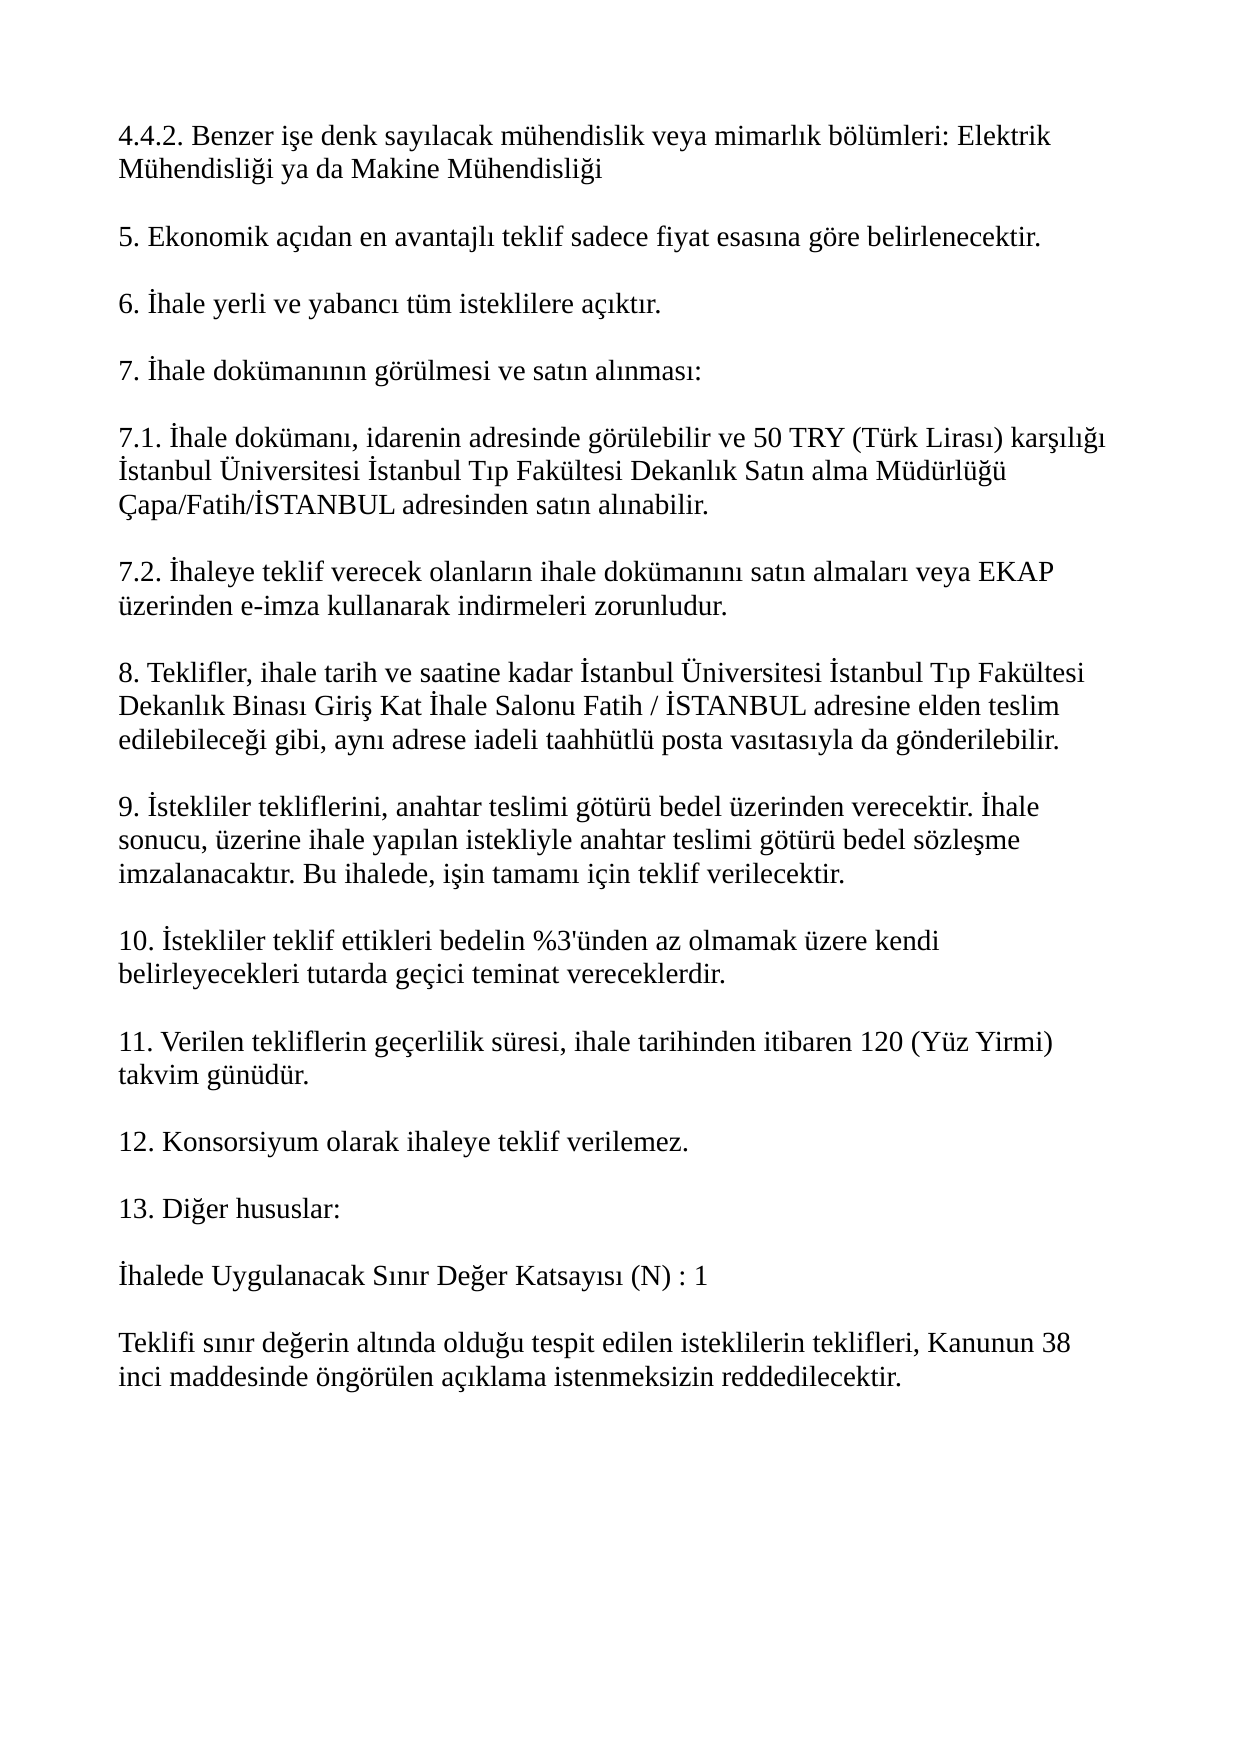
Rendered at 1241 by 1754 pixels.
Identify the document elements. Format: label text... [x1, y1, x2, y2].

text 4.4.2. Benzer işe denk sayılacak mühendislik veya mimarlık bölümleri: Elektrik Mühendisliği ya da Makine Mühendisliği [118, 118, 1122, 185]
text 6. İhale yerli ve yabancı tüm isteklilere açıktır. [118, 286, 1122, 319]
text 10. İstekliler teklif ettikleri bedelin %3'ünden az olmamak üzere kendi belirleyecekleri tutarda geçici teminat vereceklerdir. [118, 923, 1122, 990]
text 7.1. İhale dokümanı, idarenin adresinde görülebilir ve 50 TRY (Türk Lirası) karşılığı İstanbul Üniversitesi İstanbul Tıp Fakültesi Dekanlık Satın alma Müdürlüğü Çapa/Fatih/İSTANBUL adresinden satın alınabilir. [118, 420, 1122, 521]
text 12. Konsorsiyum olarak ihaleye teklif verilemez. [118, 1124, 1122, 1158]
text 13. Diğer hususlar: [118, 1191, 1122, 1225]
text 11. Verilen tekliflerin geçerlilik süresi, ihale tarihinden itibaren 120 (Yüz Yirmi) takvim günüdür. [118, 1024, 1122, 1091]
text 5. Ekonomik açıdan en avantajlı teklif sadece fiyat esasına göre belirlenecektir. [118, 219, 1122, 252]
text 8. Teklifler, ihale tarih ve saatine kadar İstanbul Üniversitesi İstanbul Tıp Fakültesi Dekanlık Binası Giriş Kat İhale Salonu Fatih / İSTANBUL adresine elden teslim edilebileceği gibi, aynı adrese iadeli taahhütlü posta vasıtasıyla da gönderilebilir. [118, 655, 1122, 755]
text Teklifi sınır değerin altında olduğu tespit edilen isteklilerin teklifleri, Kanunun 38 inci maddesinde öngörülen açıklama istenmeksizin reddedilecektir. [118, 1326, 1122, 1393]
text 7.2. İhaleye teklif verecek olanların ihale dokümanını satın almaları veya EKAP üzerinden e-imza kullanarak indirmeleri zorunludur. [118, 554, 1122, 621]
text 9. İstekliler tekliflerini, anahtar teslimi götürü bedel üzerinden verecektir. İhale sonucu, üzerine ihale yapılan istekliyle anahtar teslimi götürü bedel sözleşme imzalanacaktır. Bu ihalede, işin tamamı için teklif verilecektir. [118, 789, 1122, 889]
text 7. İhale dokümanının görülmesi ve satın alınması: [118, 353, 1122, 386]
text İhalede Uygulanacak Sınır Değer Katsayısı (N) : 1 [118, 1258, 1122, 1292]
